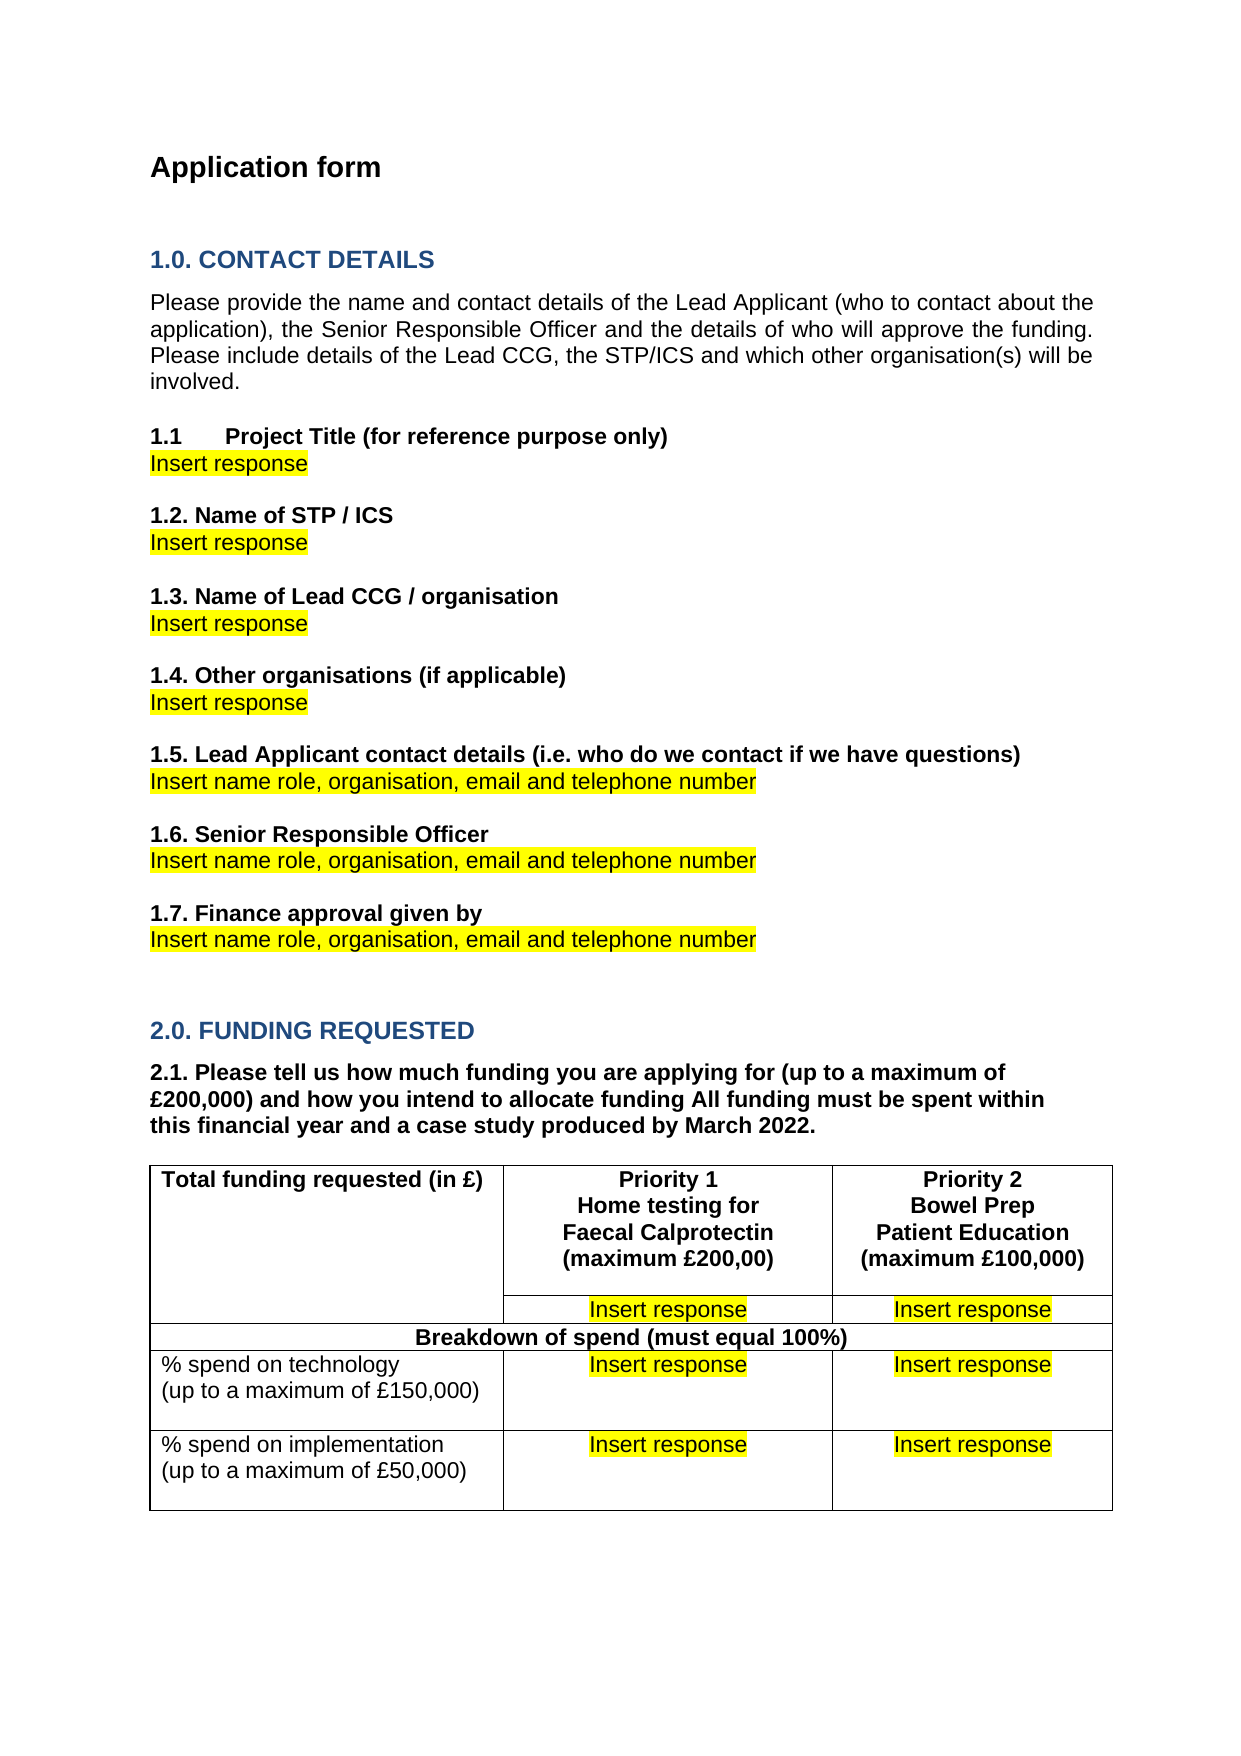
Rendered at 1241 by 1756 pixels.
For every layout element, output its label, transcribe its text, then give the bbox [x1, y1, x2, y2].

table_cell Insert response [504, 1431, 832, 1510]
text Insert name role, organisation, email and telephone number [150, 768, 1090, 794]
text Insert response [150, 529, 1094, 555]
table_cell Insert response [833, 1431, 1112, 1510]
text 1.4. Other organisations (if applicable) [150, 662, 1090, 689]
text 1.2. Name of STP / ICS [150, 502, 1094, 528]
text Please provide the name and contact details of the Lead Applicant (who to contact about the application), the Senior Responsible Officer and the details of who will approve the funding. Please include details of the Lead CCG, the STP/ICS and which other organisation(s) will be involved. [150, 289, 1094, 394]
table_cell Insert response [504, 1296, 832, 1322]
subtitle 2.0. FUNDING REQUESTED [150, 1016, 1090, 1045]
table_header Total funding requested (in £) [151, 1166, 503, 1322]
subtitle Insert name role, organisation, email and telephone number [150, 847, 1090, 873]
table_cell Insert response [504, 1351, 832, 1430]
table_cell Insert response [833, 1351, 1112, 1430]
subtitle Application form [150, 150, 1090, 184]
text 2.1. Please tell us how much funding you are applying for (up to a maximum of £200,000) and how you intend to allocate funding All funding must be spent within this financial year and a case study produced by March 2022. [150, 1059, 1090, 1138]
table_cell % spend on technology (up to a maximum of £150,000) [151, 1351, 503, 1430]
table_cell Insert response [833, 1296, 1112, 1322]
table_header Priority 2 Bowel Prep Patient Education (maximum £100,000) [833, 1166, 1112, 1295]
text Insert response [150, 450, 1094, 476]
text Insert response [150, 689, 1090, 715]
text 1.3. Name of Lead CCG / organisation Insert response [150, 583, 1094, 636]
text 1.7. Finance approval given by [150, 900, 1090, 926]
list Project Title (for reference purpose only) [150, 423, 1094, 449]
table_cell Breakdown of spend (must equal 100%) [151, 1324, 1112, 1350]
table_header Priority 1 Home testing for Faecal Calprotectin (maximum £200,00) [504, 1166, 832, 1295]
text 1.6. Senior Responsible Officer [150, 821, 1090, 847]
text 1.0. CONTACT DETAILS [150, 245, 1094, 274]
text 1.5. Lead Applicant contact details (i.e. who do we contact if we have questions) [150, 741, 1090, 768]
table_cell % spend on implementation (up to a maximum of £50,000) [151, 1431, 503, 1510]
subtitle Insert name role, organisation, email and telephone number [150, 926, 1090, 952]
